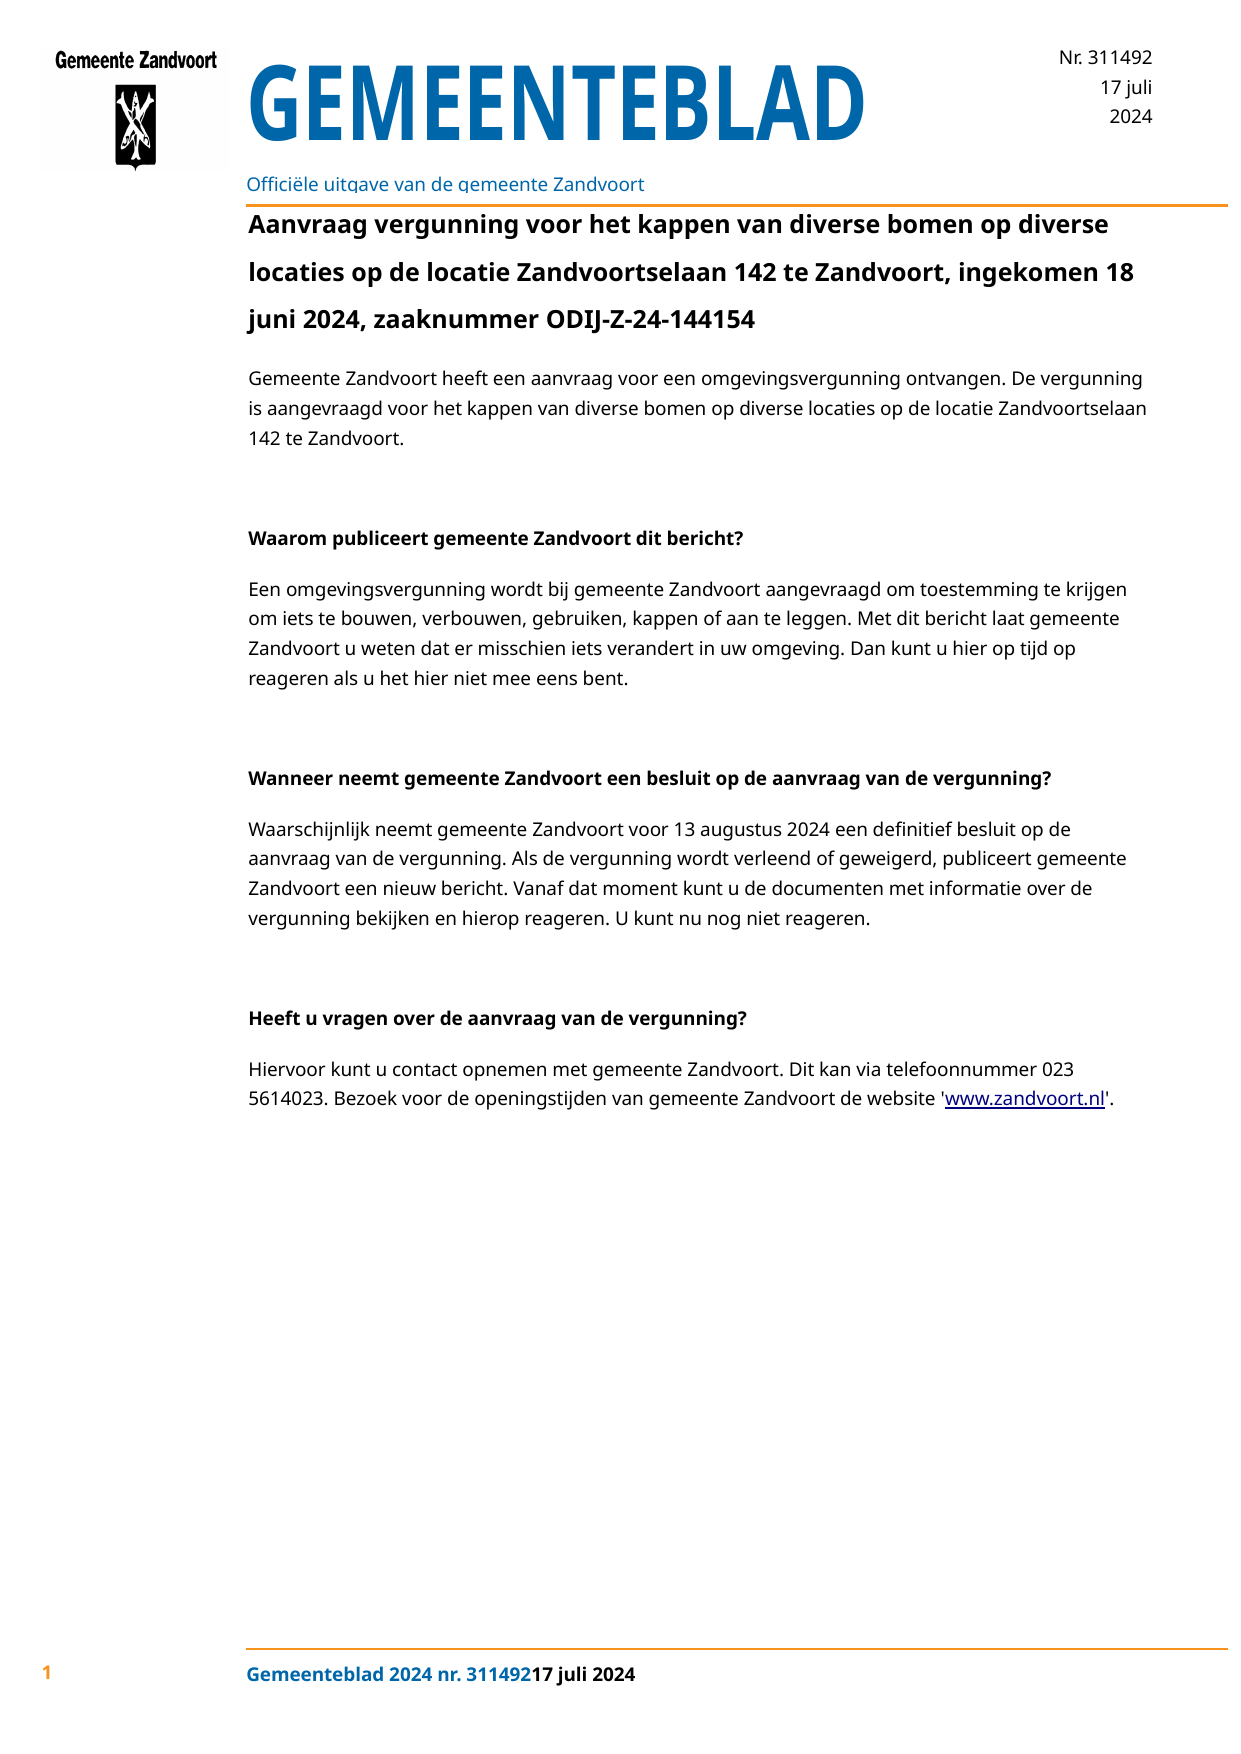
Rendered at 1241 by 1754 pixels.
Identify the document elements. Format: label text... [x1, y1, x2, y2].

text Waarschijnlijk neemt gemeente Zandvoort voor 13 augustus 2024 een definitief besluit op de aanvraag van de vergunning. Als de vergunning wordt verleend of geweigerd, publiceert gemeente Zandvoort een nieuw bericht. Vanaf dat moment kunt u de documenten met informatie over de vergunning bekijken en hierop reageren. U kunt nu nog niet reageren. [248, 816, 1152, 930]
text Gemeente Zandvoort heeft een aanvraag voor een omgevingsvergunning ontvangen. De vergunning is aangevraagd voor het kappen van diverse bomen op diverse locaties op de locatie Zandvoortselaan 142 te Zandvoort. [248, 366, 1152, 450]
text Wanneer neemt gemeente Zandvoort een besluit op de aanvraag van de vergunning? [248, 766, 1152, 791]
text Een omgevingsvergunning wordt bij gemeente Zandvoort aangevraagd om toestemming te krijgen om iets te bouwen, verbouwen, gebruiken, kappen of aan te leggen. Met dit bericht laat gemeente Zandvoort u weten dat er misschien iets verandert in uw omgeving. Dan kunt u hier op tijd op reageren als u het hier niet mee eens bent. [248, 576, 1152, 690]
text Hiervoor kunt u contact opnemen met gemeente Zandvoort. Dit kan via telefoonnummer 023 5614023. Bezoek voor de openingstijden van gemeente Zandvoort de website 'www.zandvoort.nl'. [248, 1056, 1152, 1111]
text Waarom publiceert gemeente Zandvoort dit bericht? [248, 526, 1152, 551]
text Aanvraag vergunning voor het kappen van diverse bomen op diverse locaties op de locatie Zandvoortselaan 142 te Zandvoort, ingekomen 18 juni 2024, zaaknummer ODIJ-Z-24-144154 [248, 207, 1152, 336]
text Heeft u vragen over de aanvraag van de vergunning? [248, 1006, 1152, 1031]
picture [41, 47, 231, 172]
